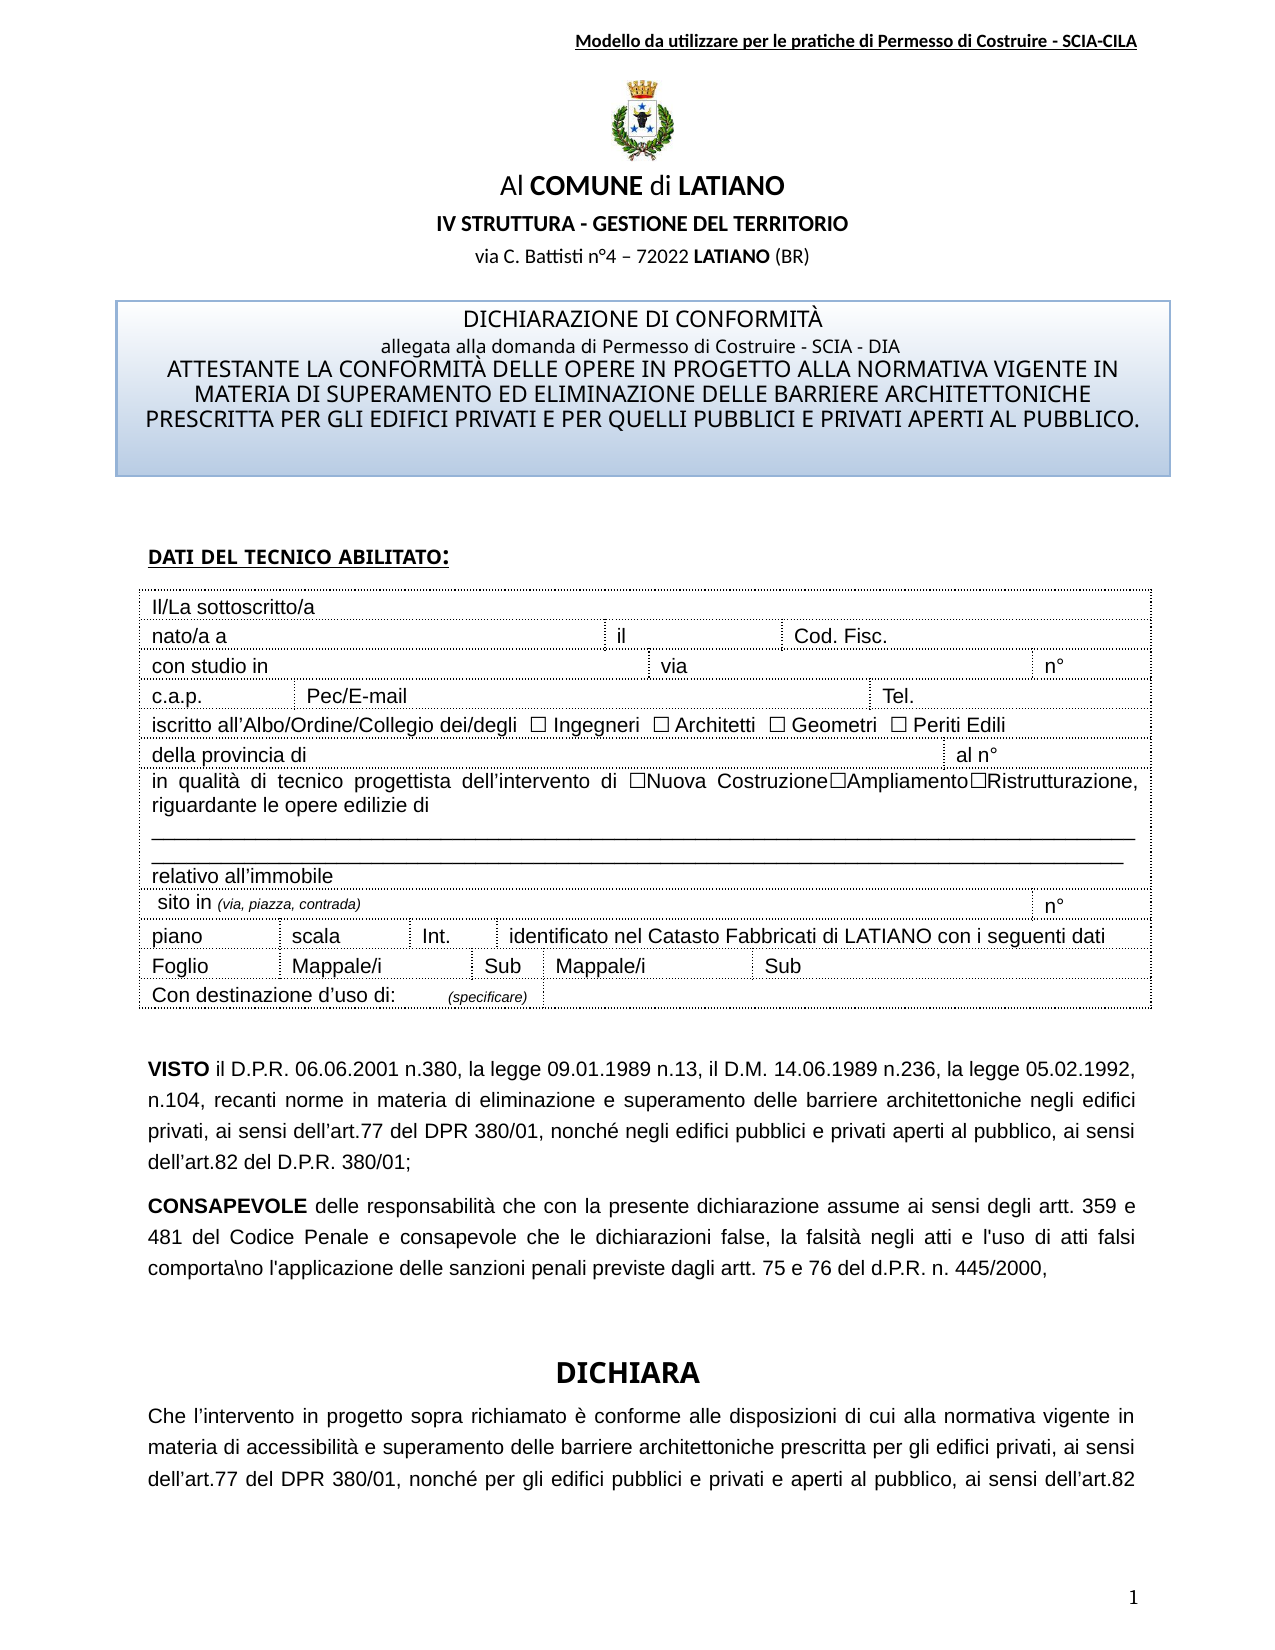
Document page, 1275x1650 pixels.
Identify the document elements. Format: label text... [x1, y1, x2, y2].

table_cell Cod. Fisc. [782, 619, 1151, 648]
picture [611, 80, 674, 162]
table_cell via [649, 648, 1032, 678]
table_cell Pec/E-mail [295, 678, 870, 708]
table_cell al n° [944, 737, 1151, 767]
text CONSAPEVOLE delle responsabilità che con la presente dichiarazione assume ai sensi degli artt. 359 e 481 del Codice Penale e consapevole che le dichiarazioni false, la falsità negli atti e l'uso di atti falsi comporta\no l'applicazione delle sanzioni penali previste dagli artt. 75 e 76 del d.P.R. n. 445/2000, [148, 1194, 1137, 1280]
table_cell [543, 978, 1151, 1007]
text IV STRUTTURA - GESTIONE DEL TERRITORIO [148, 209, 1137, 238]
table_cell scala [280, 918, 410, 948]
table_cell Mappale/i [543, 948, 752, 977]
table_cell in qualità di tecnico progettista dell’intervento di ☐Nuova Costruzione☐Ampliamento☐Ristrutturazione, riguardante le opere edilizie di _________________________________________________________________________________________________________________________________________________________________________ relativo all’immobile [140, 767, 1151, 888]
table_cell Mappale/i [280, 948, 472, 977]
table_cell il [605, 619, 782, 648]
text dati del tecnico abilitato: [148, 538, 1137, 572]
table_cell sito in (via, piazza, contrada) [140, 888, 1032, 918]
table_cell Int. [410, 918, 497, 948]
text via C. Battisti n°4 – 72022 LATIANO (BR) [148, 243, 1137, 268]
text Al COMUNE di LATIANO [148, 167, 1137, 202]
table_cell identificato nel Catasto Fabbricati di LATIANO con i seguenti dati [497, 918, 1151, 948]
text DICHIARA [118, 1352, 1137, 1392]
text Che l’intervento in progetto sopra richiamato è conforme alle disposizioni di cui alla normativa vigente in materia di accessibilità e superamento delle barriere architettoniche prescritta per gli edifici privati, ai sensi dell’art.77 del DPR 380/01, nonché per gli edifici pubblici e privati e aperti al pubblico, ai sensi dell’art.82 [148, 1404, 1137, 1490]
table_cell c.a.p. [140, 678, 294, 708]
table_cell n° [1033, 648, 1151, 678]
table_cell Con destinazione d’uso di: (specificare) [140, 978, 543, 1007]
table_cell con studio in [140, 648, 649, 678]
table_cell Sub [472, 948, 543, 977]
table_header Il/La sottoscritto/a [140, 589, 1151, 618]
table_cell Tel. [870, 678, 1151, 708]
table_cell iscritto all’Albo/Ordine/Collegio dei/degli ☐ Ingegneri ☐ Architetti ☐ Geometri ☐ Periti Edili [140, 708, 1151, 737]
table_cell piano [140, 918, 280, 948]
table_cell Sub [753, 948, 1151, 977]
table_cell Foglio [140, 948, 280, 977]
text VISTO il D.P.R. 06.06.2001 n.380, la legge 09.01.1989 n.13, il D.M. 14.06.1989 n.236, la legge 05.02.1992, n.104, recanti norme in materia di eliminazione e superamento delle barriere architettoniche negli edifici privati, ai sensi dell’art.77 del DPR 380/01, nonché negli edifici pubblici e privati aperti al pubblico, ai sensi dell’art.82 del D.P.R. 380/01; [148, 1057, 1137, 1174]
table_cell nato/a a [140, 619, 605, 648]
table_cell n° [1033, 888, 1151, 918]
table_cell della provincia di [140, 737, 944, 767]
